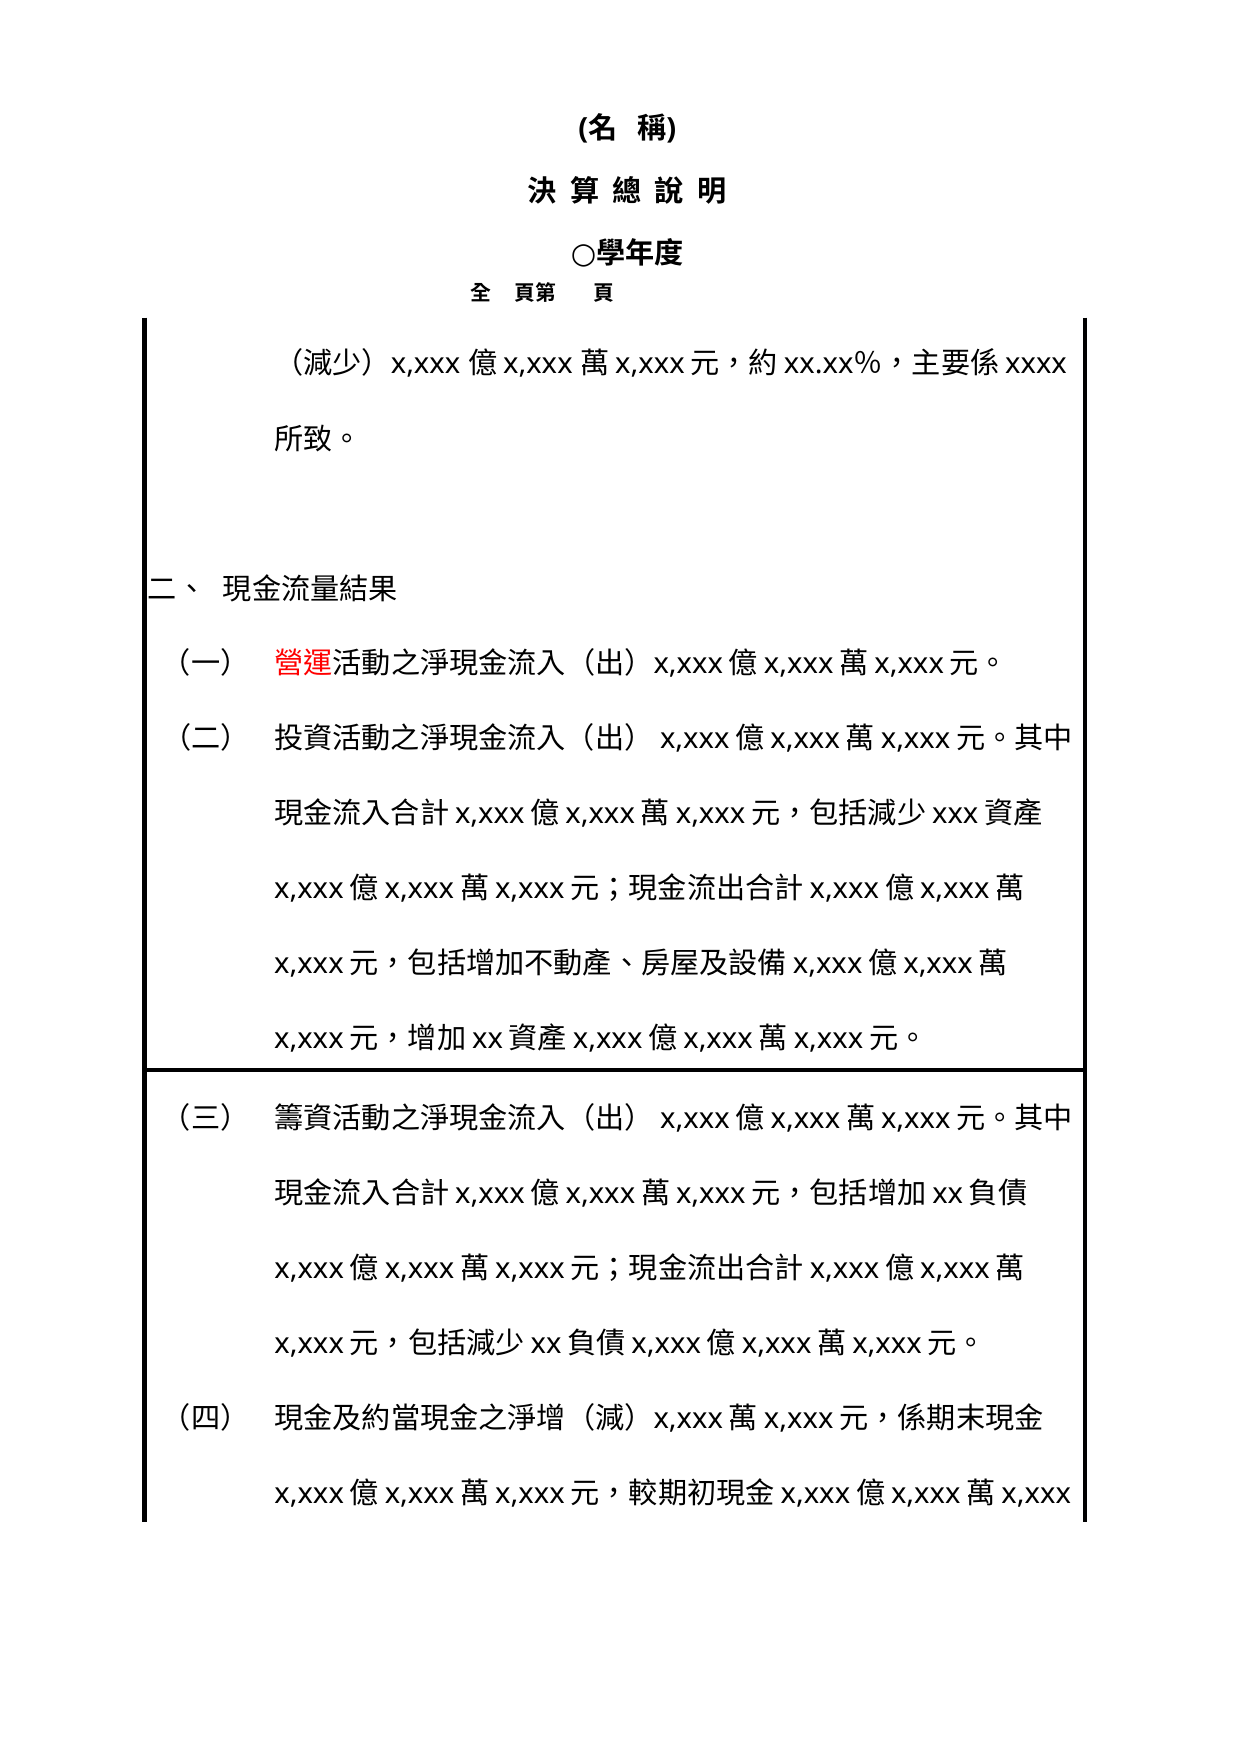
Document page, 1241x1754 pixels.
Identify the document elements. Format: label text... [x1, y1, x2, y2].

table_cell 籌資活動之淨現金流入（出） x,xxx億x,xxx萬x,xxx元。其中現金流入合計x,xxx億x,xxx萬x,xxx元，包括增加xx負債x,xxx億x,xxx萬x,xxx元；現金流出合計x,xxx億x,xxx萬x,xxx元，包括減少xx負債x,xxx億x,xxx萬x,xxx元。 現金及約當現金之淨增（減）x,xxx萬x,xxx元，係期末現金x,xxx億x,xxx萬x,xxx元，較期初現金x,xxx億x,xxx萬x,xxx [147, 1072, 1083, 1522]
table_cell 現金流量結果 營運活動之淨現金流入（出）x,xxx億x,xxx萬x,xxx元。 投資活動之淨現金流入（出） x,xxx億x,xxx萬x,xxx元。其中現金流入合計x,xxx億x,xxx萬x,xxx元，包括減少xxx資產x,xxx億x,xxx萬x,xxx元；現金流出合計x,xxx億x,xxx萬x,xxx元，包括增加不動產、房屋及設備x,xxx億x,xxx萬x,xxx元，增加xx資產x,xxx億x,xxx萬x,xxx元。 [147, 543, 1083, 1068]
table_cell （減少）x,xxx 億x,xxx 萬x,xxx元，約xx.xx％，主要係xxxx 所致。 [147, 318, 1083, 543]
